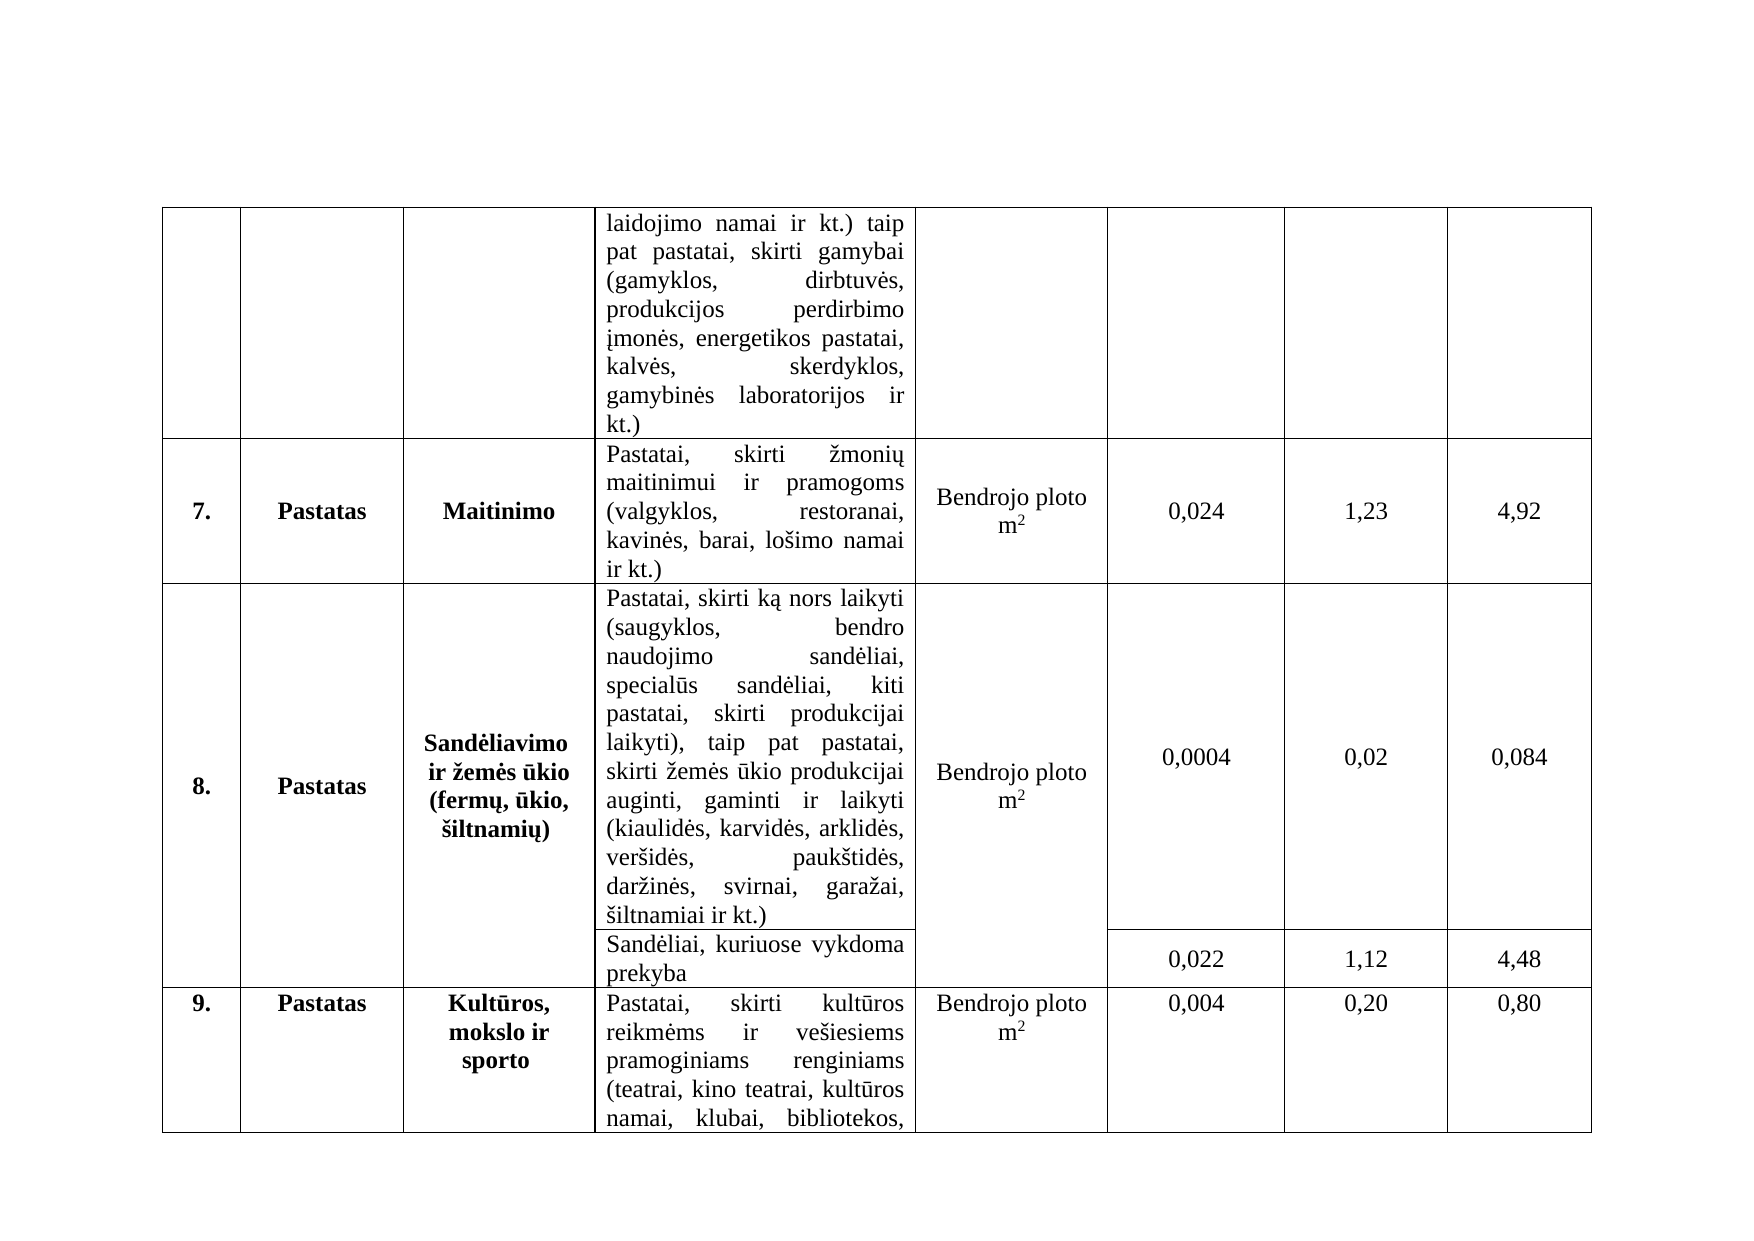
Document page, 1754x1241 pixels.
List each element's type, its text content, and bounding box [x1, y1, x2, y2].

table_cell Pastatas [241, 439, 403, 582]
table_cell Bendrojo ploto m2 [916, 439, 1107, 582]
table_cell [404, 208, 594, 438]
table_cell 9. [163, 988, 240, 1132]
table_cell 0,022 [1108, 930, 1284, 987]
table_cell [1285, 208, 1447, 438]
table_cell Sandėliai, kuriuose vykdoma prekyba [596, 930, 915, 987]
table_cell Pastatas [241, 988, 403, 1132]
table_cell [1448, 208, 1591, 438]
table_cell 7. [163, 439, 240, 582]
table_cell 0,80 [1448, 988, 1591, 1132]
table_cell Sandėliavimo ir žemės ūkio (fermų, ūkio, šiltnamių) [404, 584, 594, 987]
table_cell laidojimo namai ir kt.) taip pat pastatai, skirti gamybai (gamyklos, dirbtuvės, produkcijos perdirbimo įmonės, energetikos pastatai, kalvės, skerdyklos, gamybinės laboratorijos ir kt.) [596, 208, 915, 438]
table_cell Bendrojo ploto m2 [916, 584, 1107, 987]
table_cell 0,084 [1448, 584, 1591, 928]
table_cell Pastatai, skirti ką nors laikyti (saugyklos, bendro naudojimo sandėliai, specialūs sandėliai, kiti pastatai, skirti produkcijai laikyti), taip pat pastatai, skirti žemės ūkio produkcijai auginti, gaminti ir laikyti (kiaulidės, karvidės, arklidės, veršidės, paukštidės, daržinės, svirnai, garažai, šiltnamiai ir kt.) [596, 584, 915, 928]
table_cell Pastatai, skirti žmonių maitinimui ir pramogoms (valgyklos, restoranai, kavinės, barai, lošimo namai ir kt.) [596, 439, 915, 582]
table_cell 4,92 [1448, 439, 1591, 582]
table_cell 0,004 [1108, 988, 1284, 1132]
table_cell 8. [163, 584, 240, 987]
table_cell [163, 208, 240, 438]
table_cell 0,0004 [1108, 584, 1284, 928]
table_cell 0,024 [1108, 439, 1284, 582]
table_cell [241, 208, 403, 438]
table_cell 4,48 [1448, 930, 1591, 987]
table_cell Pastatai, skirti kultūros reikmėms ir vešiesiems pramoginiams renginiams (teatrai, kino teatrai, kultūros namai, klubai, bibliotekos, [596, 988, 915, 1132]
table_cell [916, 208, 1107, 438]
table_cell 0,02 [1285, 584, 1447, 928]
table_cell 0,20 [1285, 988, 1447, 1132]
table_cell 1,12 [1285, 930, 1447, 987]
table_cell [1108, 208, 1284, 438]
table_cell Bendrojo ploto m2 [916, 988, 1107, 1132]
table_cell Pastatas [241, 584, 403, 987]
table_cell Kultūros, mokslo ir sporto [404, 988, 594, 1132]
table_cell Maitinimo [404, 439, 594, 582]
table_cell 1,23 [1285, 439, 1447, 582]
